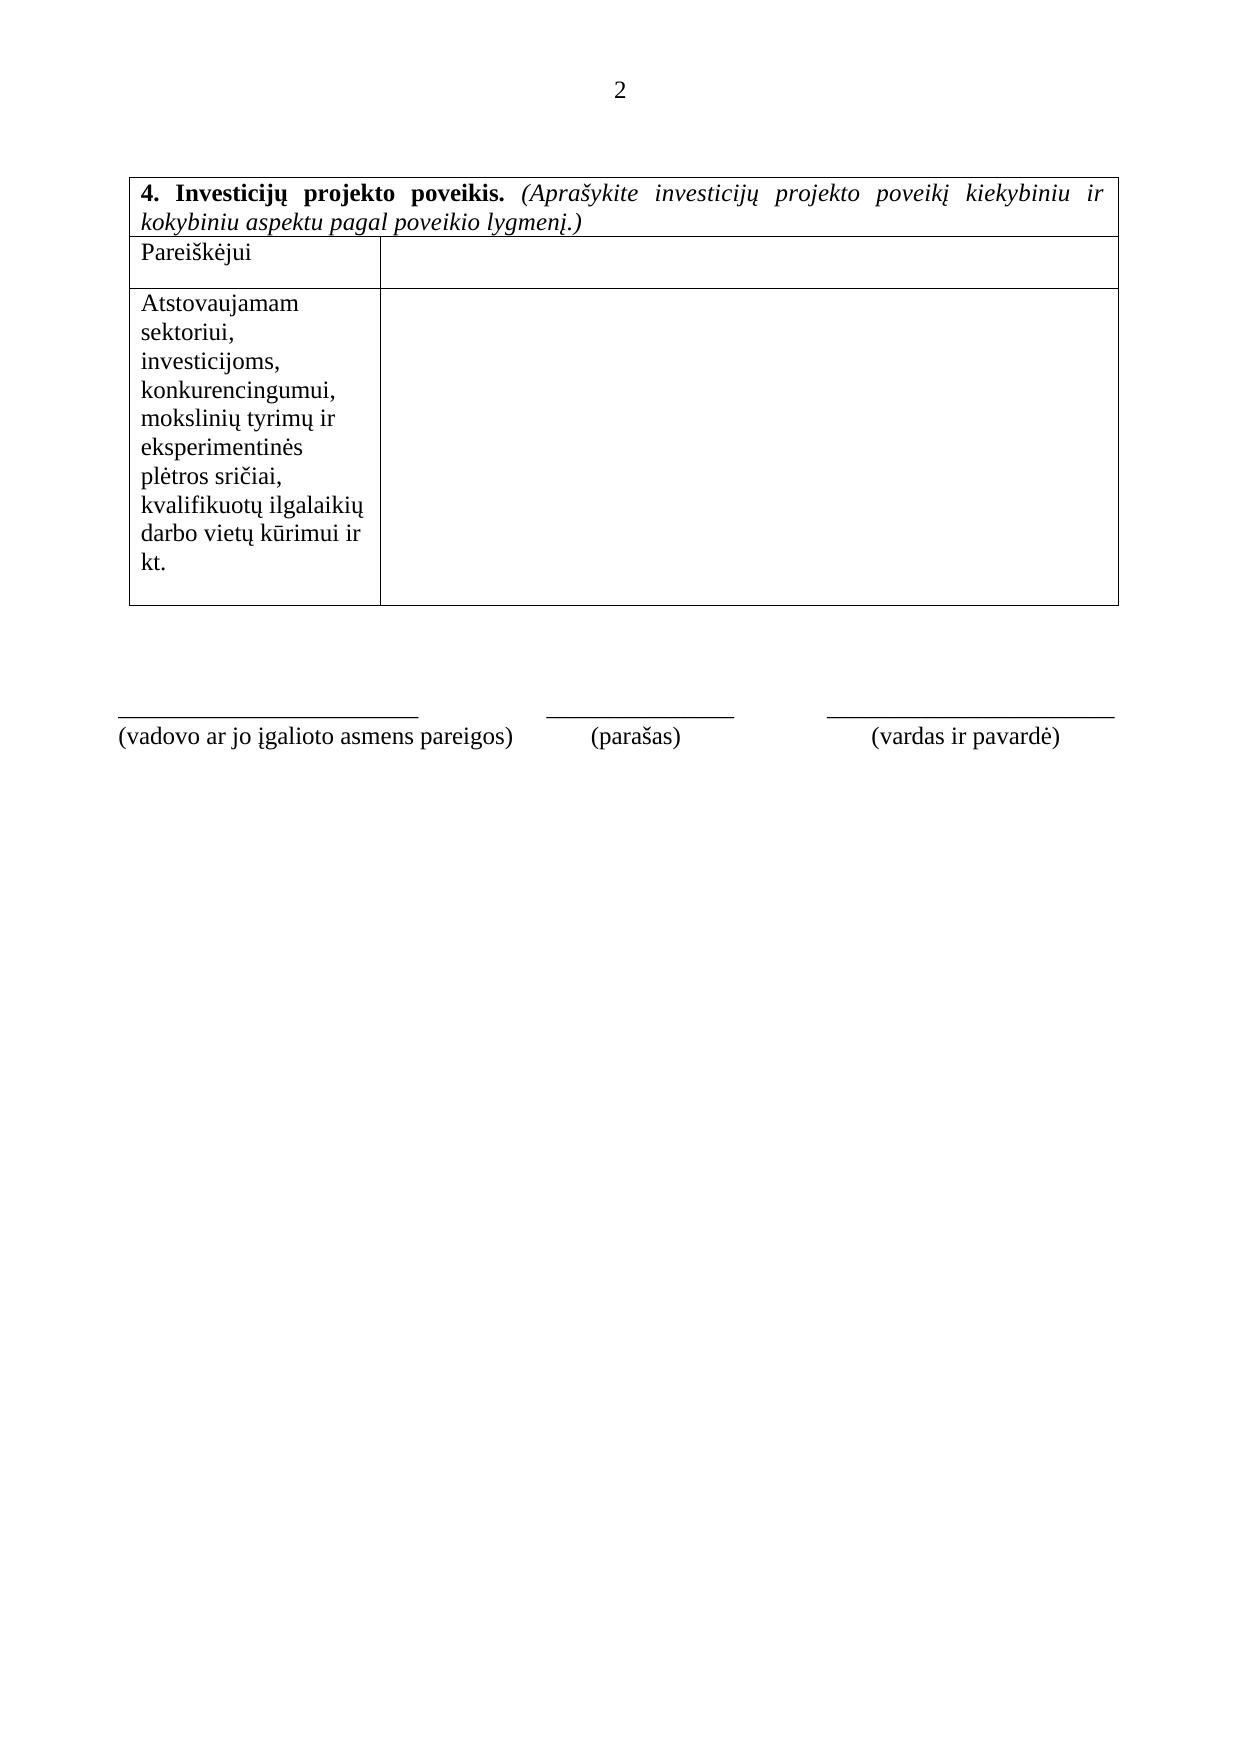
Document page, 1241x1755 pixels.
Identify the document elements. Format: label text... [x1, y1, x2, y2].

table_cell Atstovaujamam sektoriui, investicijoms, konkurencingumui, mokslinių tyrimų ir eksperimentinės plėtros sričiai, kvalifikuotų ilgalaikių darbo vietų kūrimui ir kt. [130, 289, 380, 605]
table_header 4. Investicijų projekto poveikis. (Aprašykite investicijų projekto poveikį kiekybiniu ir kokybiniu aspektu pagal poveikio lygmenį.) [130, 178, 1118, 236]
table_cell Pareiškėjui [130, 237, 380, 287]
text (vadovo ar jo įgalioto asmens pareigos) (parašas) (vardas ir pavardė) [118, 721, 1122, 749]
table_cell [381, 237, 1118, 287]
text ________________________ _______________ _______________________ [118, 692, 1122, 721]
table_cell [381, 289, 1118, 605]
